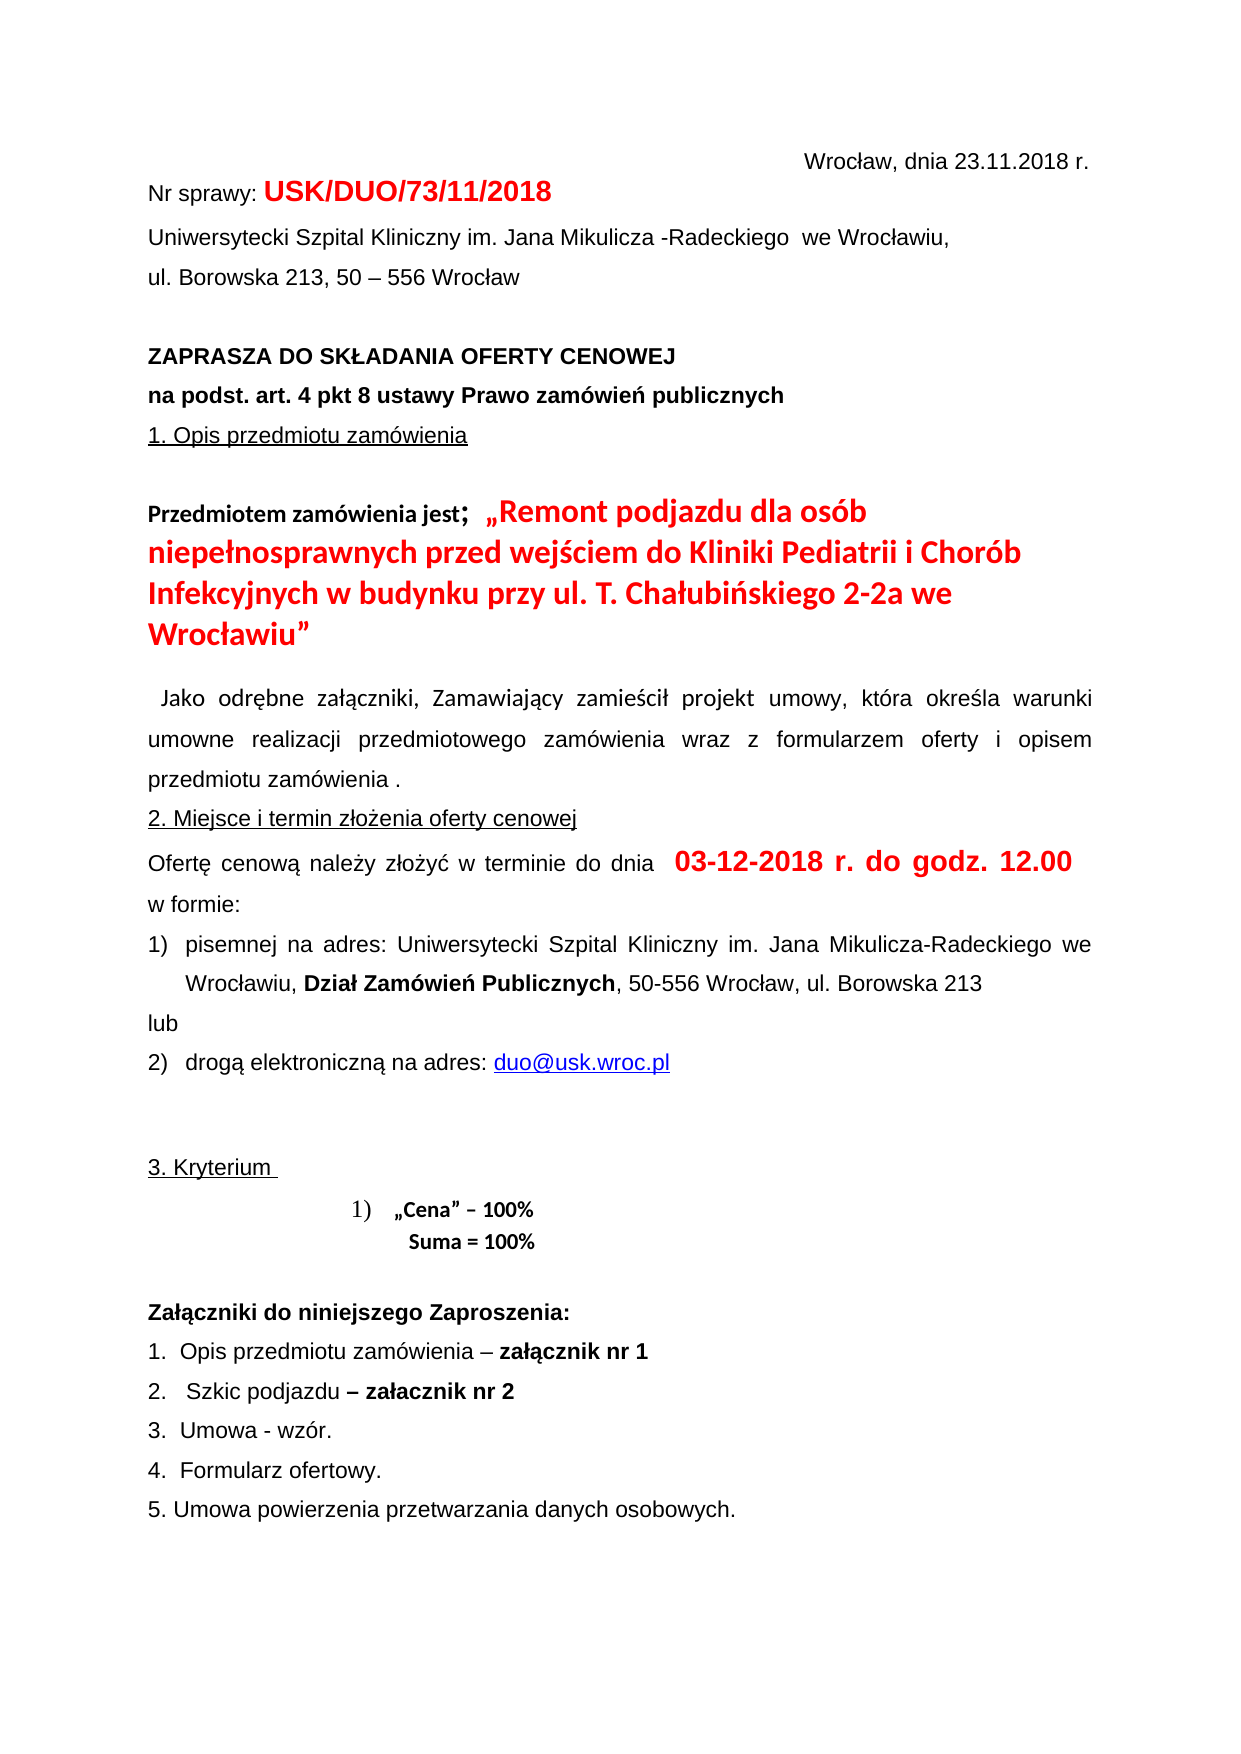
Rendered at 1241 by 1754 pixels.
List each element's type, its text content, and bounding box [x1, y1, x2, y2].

text na podst. art. 4 pkt 8 ustawy Prawo zamówień publicznych [148, 382, 1093, 408]
text 2. Szkic podjazdu – załacznik nr 2 [148, 1378, 1093, 1404]
list „Cena” – 100% [351, 1194, 1093, 1223]
text Przedmiotem zamówienia jest; „Remont podjazdu dla osób niepełnosprawnych przed wejściem do Kliniki Pediatrii i Chorób Infekcyjnych w budynku przy ul. T. Chałubińskiego 2-2a we Wrocławiu” [148, 490, 1093, 653]
text 3. Umowa - wzór. [148, 1417, 1093, 1443]
text 5. Umowa powierzenia przetwarzania danych osobowych. [148, 1496, 1093, 1522]
text 4. Formularz ofertowy. [148, 1457, 1093, 1483]
list Suma = 100% [388, 1227, 1093, 1255]
text Załączniki do niniejszego Zaproszenia: [148, 1299, 1093, 1325]
text 3. Kryterium [148, 1154, 1093, 1181]
list drogą elektroniczną na adres: duo@usk.wroc.pl [148, 1049, 1093, 1075]
text Nr sprawy: USK/DUO/73/11/2018 [148, 174, 1093, 207]
text 2. Miejsce i termin złożenia oferty cenowej [148, 805, 1093, 831]
text Ofertę cenową należy złożyć w terminie do dnia 03-12-2018 r. do godz. 12.00 w formie: [148, 844, 1093, 917]
text 1. Opis przedmiotu zamówienia [148, 422, 1093, 448]
text ul. Borowska 213, 50 – 556 Wrocław [148, 264, 1093, 290]
text 1. Opis przedmiotu zamówienia – załącznik nr 1 [148, 1338, 1093, 1364]
text Uniwersytecki Szpital Kliniczny im. Jana Mikulicza -Radeckiego we Wrocławiu, [148, 224, 1093, 251]
text lub [148, 1009, 1093, 1036]
list pisemnej na adres: Uniwersytecki Szpital Kliniczny im. Jana Mikulicza-Radeckiego we Wrocławiu, Dział Zamówień Publicznych, 50-556 Wrocław, ul. Borowska 213 [148, 931, 1093, 996]
text ZAPRASZA DO SKŁADANIA OFERTY CENOWEJ [148, 343, 1093, 369]
text Jako odrębne załączniki, Zamawiający zamieścił projekt umowy, która określa warunki umowne realizacji przedmiotowego zamówienia wraz z formularzem oferty i opisem przedmiotu zamówienia . [148, 682, 1093, 792]
text Wrocław, dnia 23.11.2018 r. [148, 148, 1093, 174]
